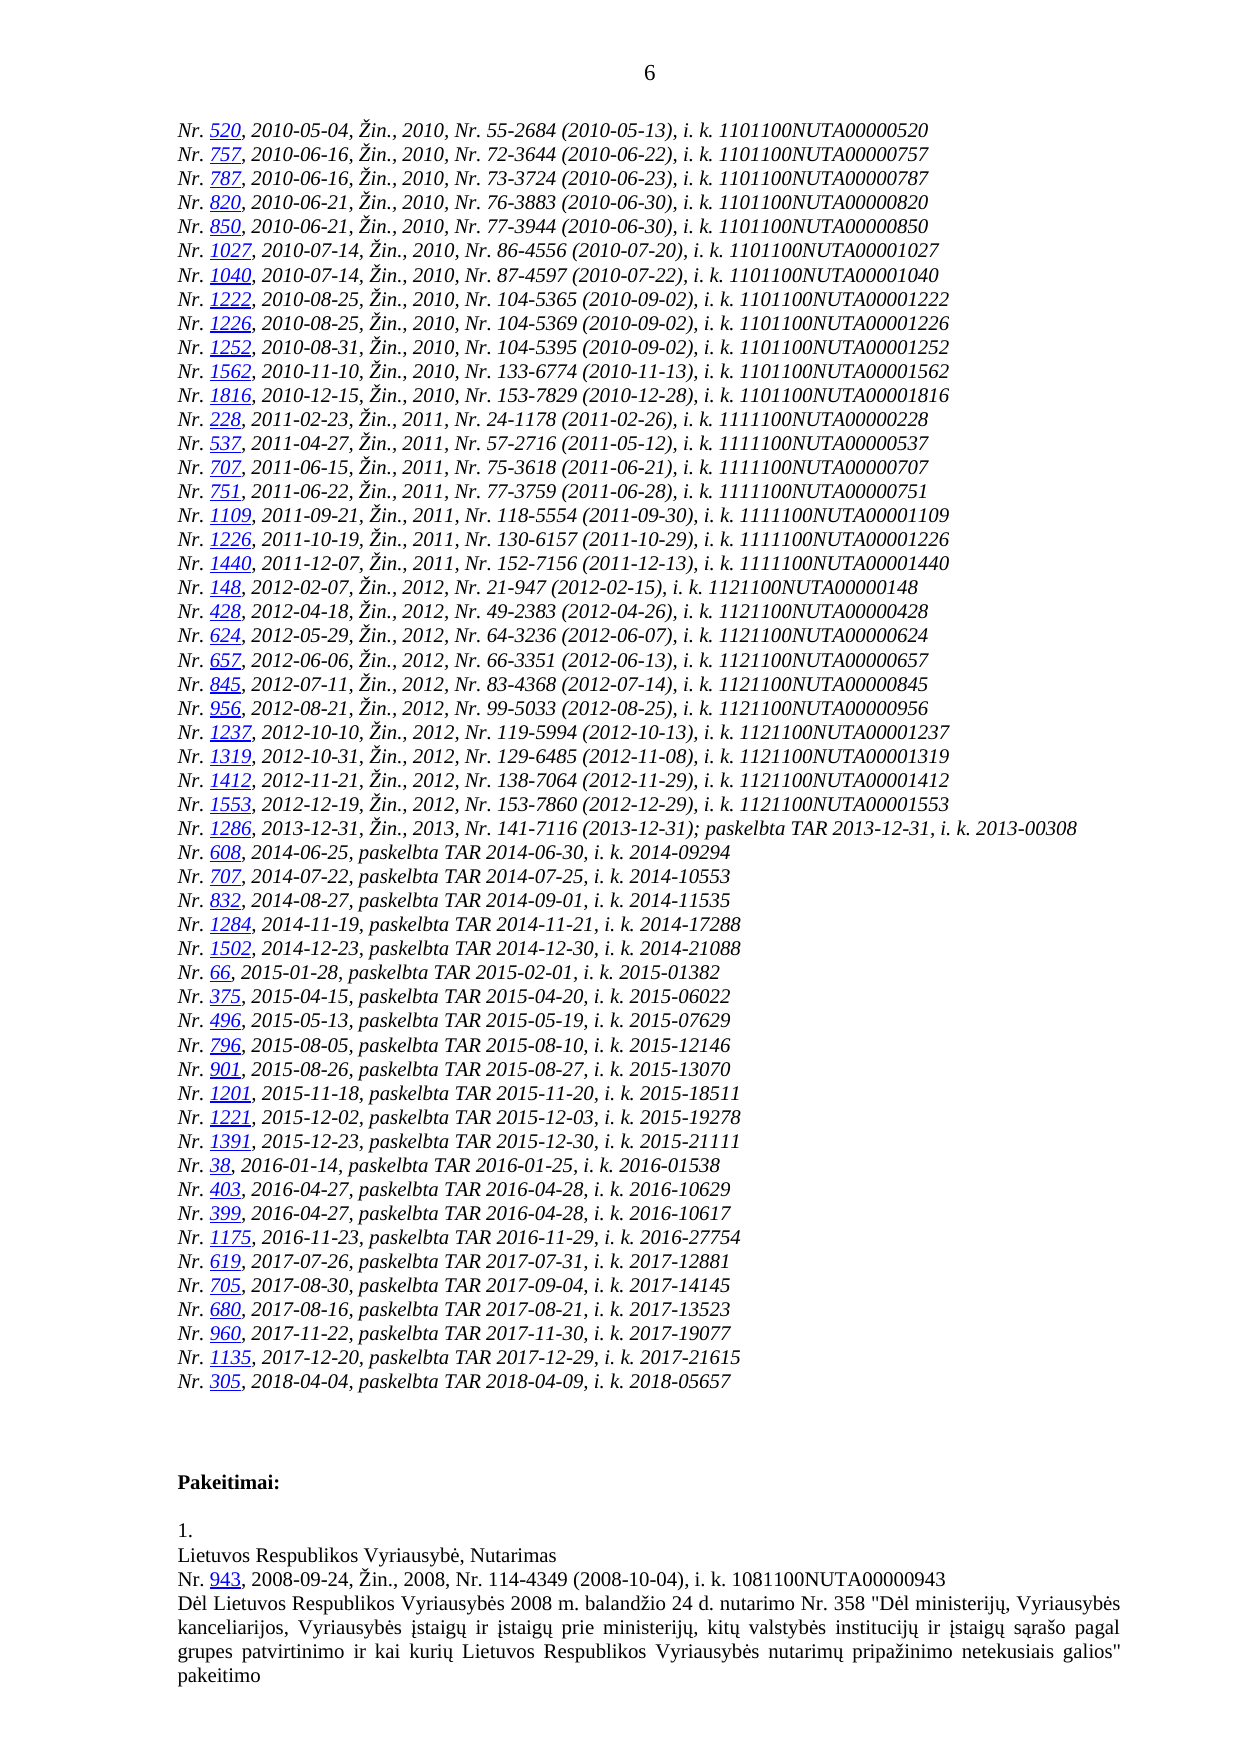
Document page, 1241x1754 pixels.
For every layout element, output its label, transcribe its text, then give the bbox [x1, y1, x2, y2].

text Nr. 796, 2015-08-05, paskelbta TAR 2015-08-10, i. k. 2015-12146 [177, 1032, 1122, 1057]
text Nr. 1201, 2015-11-18, paskelbta TAR 2015-11-20, i. k. 2015-18511 [177, 1081, 1122, 1105]
text Nr. 496, 2015-05-13, paskelbta TAR 2015-05-19, i. k. 2015-07629 [177, 1008, 1122, 1032]
text Nr. 707, 2011-06-15, Žin., 2011, Nr. 75-3618 (2011-06-21), i. k. 1111100NUTA00000707 [177, 455, 1122, 479]
text Nr. 657, 2012-06-06, Žin., 2012, Nr. 66-3351 (2012-06-13), i. k. 1121100NUTA00000657 [177, 647, 1122, 672]
text 1. [177, 1518, 1122, 1542]
text Nr. 520, 2010-05-04, Žin., 2010, Nr. 55-2684 (2010-05-13), i. k. 1101100NUTA00000520 [177, 118, 1122, 142]
text Nr. 1286, 2013-12-31, Žin., 2013, Nr. 141-7116 (2013-12-31); paskelbta TAR 2013-12-31, i. k. 2013-00308 [177, 816, 1122, 840]
text Nr. 1175, 2016-11-23, paskelbta TAR 2016-11-29, i. k. 2016-27754 [177, 1225, 1122, 1249]
text Nr. 624, 2012-05-29, Žin., 2012, Nr. 64-3236 (2012-06-07), i. k. 1121100NUTA00000624 [177, 623, 1122, 647]
text Nr. 1027, 2010-07-14, Žin., 2010, Nr. 86-4556 (2010-07-20), i. k. 1101100NUTA00001027 [177, 238, 1122, 262]
text Nr. 787, 2010-06-16, Žin., 2010, Nr. 73-3724 (2010-06-23), i. k. 1101100NUTA00000787 [177, 166, 1122, 190]
text Dėl Lietuvos Respublikos Vyriausybės 2008 m. balandžio 24 d. nutarimo Nr. 358 "Dėl ministerijų, Vyriausybės kanceliarijos, Vyriausybės įstaigų ir įstaigų prie ministerijų, kitų valstybės institucijų ir įstaigų sąrašo pagal grupes patvirtinimo ir kai kurių Lietuvos Respublikos Vyriausybės nutarimų pripažinimo netekusiais galios" pakeitimo [177, 1591, 1122, 1687]
text Nr. 1816, 2010-12-15, Žin., 2010, Nr. 153-7829 (2010-12-28), i. k. 1101100NUTA00001816 [177, 383, 1122, 407]
text Nr. 1284, 2014-11-19, paskelbta TAR 2014-11-21, i. k. 2014-17288 [177, 912, 1122, 936]
text Nr. 705, 2017-08-30, paskelbta TAR 2017-09-04, i. k. 2017-14145 [177, 1273, 1122, 1297]
text Nr. 1040, 2010-07-14, Žin., 2010, Nr. 87-4597 (2010-07-22), i. k. 1101100NUTA00001040 [177, 262, 1122, 287]
text Nr. 148, 2012-02-07, Žin., 2012, Nr. 21-947 (2012-02-15), i. k. 1121100NUTA00000148 [177, 575, 1122, 599]
text Nr. 1412, 2012-11-21, Žin., 2012, Nr. 138-7064 (2012-11-29), i. k. 1121100NUTA00001412 [177, 768, 1122, 792]
text Nr. 1226, 2011-10-19, Žin., 2011, Nr. 130-6157 (2011-10-29), i. k. 1111100NUTA00001226 [177, 527, 1122, 551]
text Nr. 707, 2014-07-22, paskelbta TAR 2014-07-25, i. k. 2014-10553 [177, 864, 1122, 888]
text Nr. 845, 2012-07-11, Žin., 2012, Nr. 83-4368 (2012-07-14), i. k. 1121100NUTA00000845 [177, 672, 1122, 696]
text Nr. 850, 2010-06-21, Žin., 2010, Nr. 77-3944 (2010-06-30), i. k. 1101100NUTA00000850 [177, 214, 1122, 238]
text Nr. 1440, 2011-12-07, Žin., 2011, Nr. 152-7156 (2011-12-13), i. k. 1111100NUTA00001440 [177, 551, 1122, 575]
text Nr. 820, 2010-06-21, Žin., 2010, Nr. 76-3883 (2010-06-30), i. k. 1101100NUTA00000820 [177, 190, 1122, 214]
text Nr. 751, 2011-06-22, Žin., 2011, Nr. 77-3759 (2011-06-28), i. k. 1111100NUTA00000751 [177, 479, 1122, 503]
text Nr. 1226, 2010-08-25, Žin., 2010, Nr. 104-5369 (2010-09-02), i. k. 1101100NUTA00001226 [177, 311, 1122, 335]
text Nr. 1109, 2011-09-21, Žin., 2011, Nr. 118-5554 (2011-09-30), i. k. 1111100NUTA00001109 [177, 503, 1122, 527]
text Nr. 1222, 2010-08-25, Žin., 2010, Nr. 104-5365 (2010-09-02), i. k. 1101100NUTA00001222 [177, 287, 1122, 311]
text Nr. 832, 2014-08-27, paskelbta TAR 2014-09-01, i. k. 2014-11535 [177, 888, 1122, 912]
text Nr. 305, 2018-04-04, paskelbta TAR 2018-04-09, i. k. 2018-05657 [177, 1369, 1122, 1393]
text Nr. 901, 2015-08-26, paskelbta TAR 2015-08-27, i. k. 2015-13070 [177, 1057, 1122, 1081]
text Nr. 943, 2008-09-24, Žin., 2008, Nr. 114-4349 (2008-10-04), i. k. 1081100NUTA00000943 [177, 1567, 1122, 1591]
text Nr. 66, 2015-01-28, paskelbta TAR 2015-02-01, i. k. 2015-01382 [177, 960, 1122, 984]
text Lietuvos Respublikos Vyriausybė, Nutarimas [177, 1542, 1122, 1567]
text Nr. 1502, 2014-12-23, paskelbta TAR 2014-12-30, i. k. 2014-21088 [177, 936, 1122, 960]
text Nr. 1237, 2012-10-10, Žin., 2012, Nr. 119-5994 (2012-10-13), i. k. 1121100NUTA00001237 [177, 720, 1122, 744]
text Nr. 1391, 2015-12-23, paskelbta TAR 2015-12-30, i. k. 2015-21111 [177, 1129, 1122, 1153]
text Nr. 680, 2017-08-16, paskelbta TAR 2017-08-21, i. k. 2017-13523 [177, 1297, 1122, 1321]
text Nr. 428, 2012-04-18, Žin., 2012, Nr. 49-2383 (2012-04-26), i. k. 1121100NUTA00000428 [177, 599, 1122, 623]
text Nr. 399, 2016-04-27, paskelbta TAR 2016-04-28, i. k. 2016-10617 [177, 1201, 1122, 1225]
text Nr. 619, 2017-07-26, paskelbta TAR 2017-07-31, i. k. 2017-12881 [177, 1249, 1122, 1273]
text Nr. 38, 2016-01-14, paskelbta TAR 2016-01-25, i. k. 2016-01538 [177, 1153, 1122, 1177]
text Nr. 1252, 2010-08-31, Žin., 2010, Nr. 104-5395 (2010-09-02), i. k. 1101100NUTA00001252 [177, 335, 1122, 359]
text Pakeitimai: [177, 1470, 1122, 1494]
text Nr. 1221, 2015-12-02, paskelbta TAR 2015-12-03, i. k. 2015-19278 [177, 1105, 1122, 1129]
text Nr. 1562, 2010-11-10, Žin., 2010, Nr. 133-6774 (2010-11-13), i. k. 1101100NUTA00001562 [177, 359, 1122, 383]
text Nr. 757, 2010-06-16, Žin., 2010, Nr. 72-3644 (2010-06-22), i. k. 1101100NUTA00000757 [177, 142, 1122, 166]
text Nr. 1553, 2012-12-19, Žin., 2012, Nr. 153-7860 (2012-12-29), i. k. 1121100NUTA00001553 [177, 792, 1122, 816]
text Nr. 228, 2011-02-23, Žin., 2011, Nr. 24-1178 (2011-02-26), i. k. 1111100NUTA00000228 [177, 407, 1122, 431]
text Nr. 375, 2015-04-15, paskelbta TAR 2015-04-20, i. k. 2015-06022 [177, 984, 1122, 1008]
text Nr. 956, 2012-08-21, Žin., 2012, Nr. 99-5033 (2012-08-25), i. k. 1121100NUTA00000956 [177, 696, 1122, 720]
text Nr. 608, 2014-06-25, paskelbta TAR 2014-06-30, i. k. 2014-09294 [177, 840, 1122, 864]
text Nr. 960, 2017-11-22, paskelbta TAR 2017-11-30, i. k. 2017-19077 [177, 1321, 1122, 1345]
text Nr. 537, 2011-04-27, Žin., 2011, Nr. 57-2716 (2011-05-12), i. k. 1111100NUTA00000537 [177, 431, 1122, 455]
text Nr. 1135, 2017-12-20, paskelbta TAR 2017-12-29, i. k. 2017-21615 [177, 1345, 1122, 1369]
text Nr. 403, 2016-04-27, paskelbta TAR 2016-04-28, i. k. 2016-10629 [177, 1177, 1122, 1201]
text Nr. 1319, 2012-10-31, Žin., 2012, Nr. 129-6485 (2012-11-08), i. k. 1121100NUTA00001319 [177, 744, 1122, 768]
